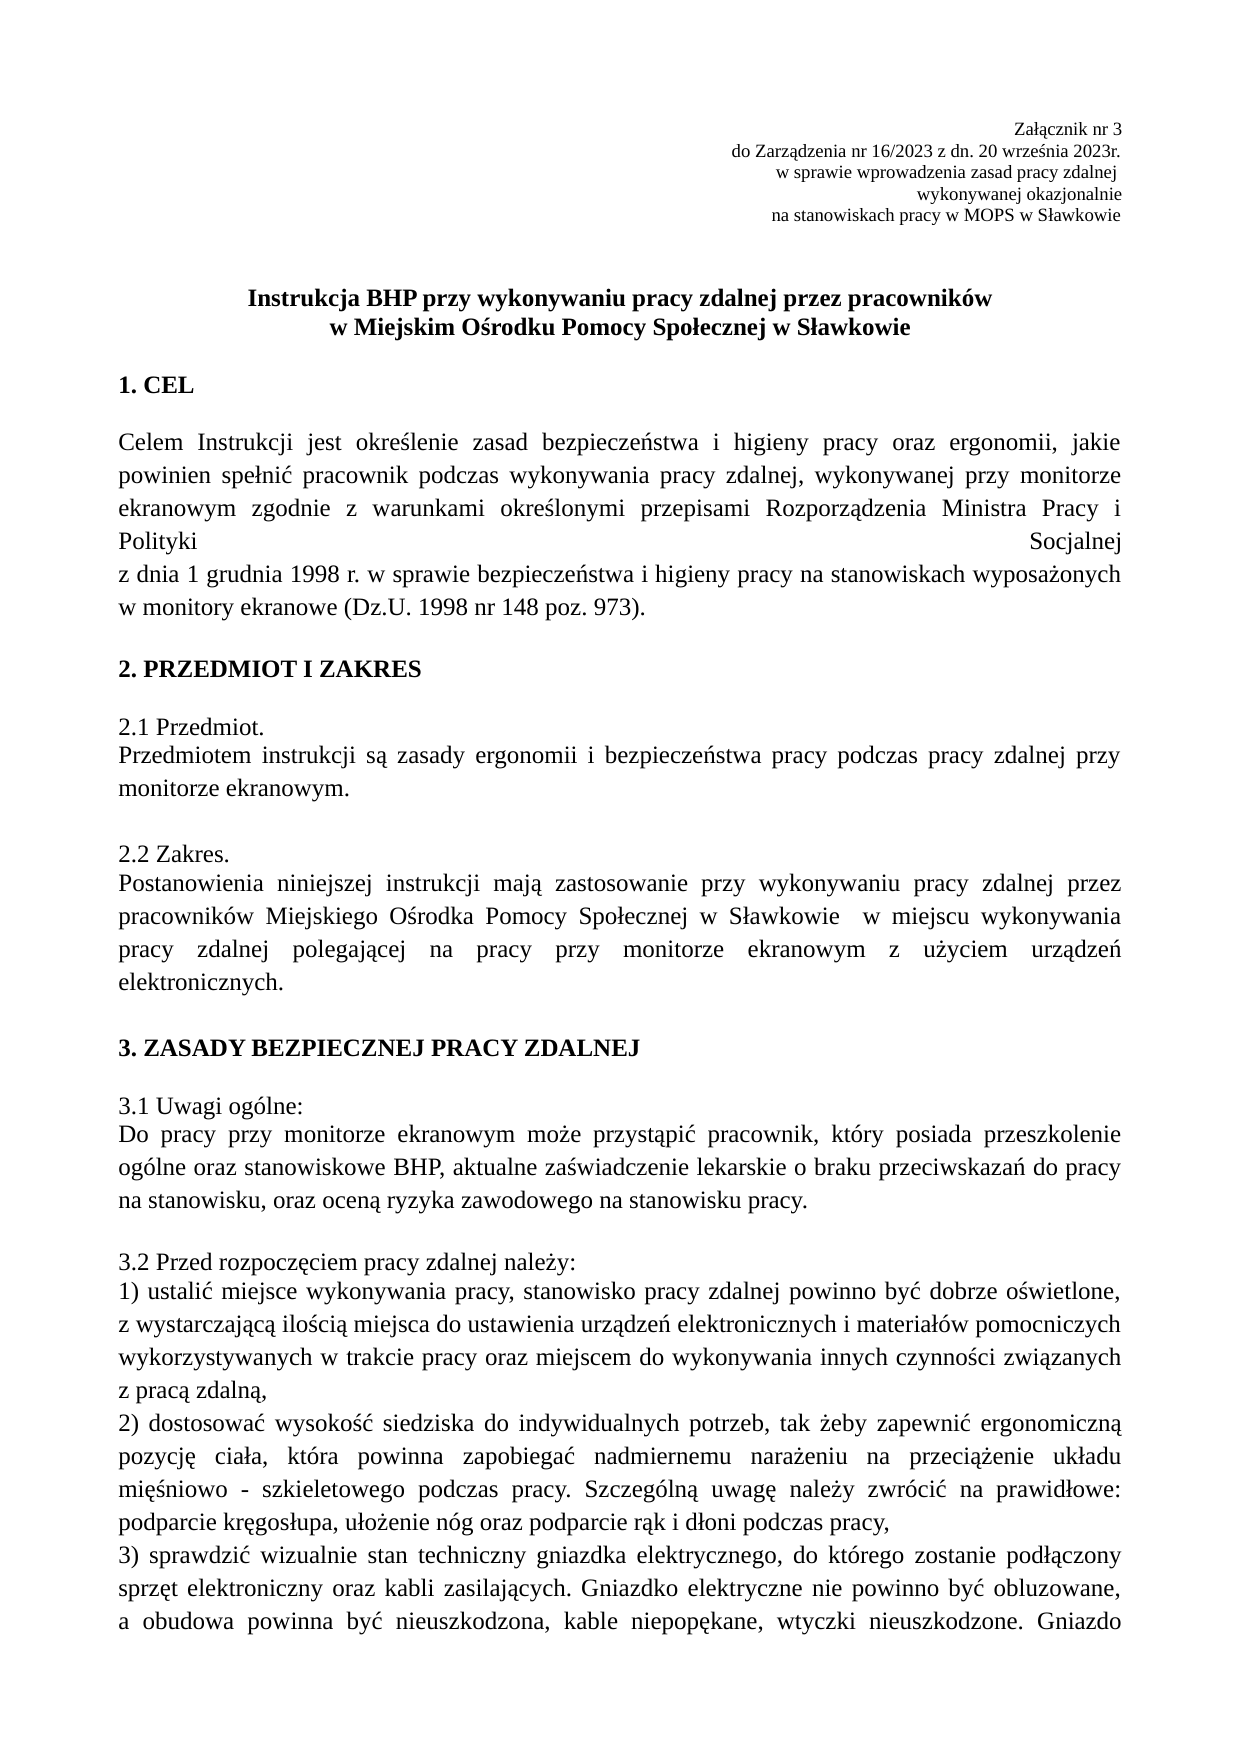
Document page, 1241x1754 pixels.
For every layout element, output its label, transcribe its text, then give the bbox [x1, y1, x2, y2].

text 1. CEL [118, 370, 1122, 398]
text 2) dostosować wysokość siedziska do indywidualnych potrzeb, tak żeby zapewnić ergonomiczną pozycję ciała, która powinna zapobiegać nadmiernemu narażeniu na przeciążenie układu mięśniowo - szkieletowego podczas pracy. Szczególną uwagę należy zwrócić na prawidłowe: podparcie kręgosłupa, ułożenie nóg oraz podparcie rąk i dłoni podczas pracy, [118, 1408, 1122, 1536]
text w sprawie wprowadzenia zasad pracy zdalnej [118, 161, 1122, 183]
text do Zarządzenia nr 16/2023 z dn. 20 września 2023r. [118, 140, 1122, 161]
text Postanowienia niniejszej instrukcji mają zastosowanie przy wykonywaniu pracy zdalnej przez pracowników Miejskiego Ośrodka Pomocy Społecznej w Sławkowie w miejscu wykonywania pracy zdalnej polegającej na pracy przy monitorze ekranowym z użyciem urządzeń elektronicznych. [118, 868, 1122, 996]
text 2.1 Przedmiot. [118, 712, 1122, 740]
text Do pracy przy monitorze ekranowym może przystąpić pracownik, który posiada przeszkolenie ogólne oraz stanowiskowe BHP, aktualne zaświadczenie lekarskie o braku przeciwskazań do pracy na stanowisku, oraz oceną ryzyka zawodowego na stanowisku pracy. [118, 1119, 1122, 1214]
text wykonywanej okazjonalnie [857, 183, 1122, 204]
text 3.1 Uwagi ogólne: [118, 1091, 1122, 1119]
text 3. ZASADY BEZPIECZNEJ PRACY ZDALNEJ [118, 1033, 1122, 1062]
text 2.2 Zakres. [118, 839, 1122, 868]
text 3) sprawdzić wizualnie stan techniczny gniazdka elektrycznego, do którego zostanie podłączony sprzęt elektroniczny oraz kabli zasilających. Gniazdko elektryczne nie powinno być obluzowane, a obudowa powinna być nieuszkodzona, kable niepopękane, wtyczki nieuszkodzone. Gniazdo [118, 1540, 1122, 1635]
text 3.2 Przed rozpoczęciem pracy zdalnej należy: [118, 1247, 1122, 1276]
text 1) ustalić miejsce wykonywania pracy, stanowisko pracy zdalnej powinno być dobrze oświetlone, z wystarczającą ilością miejsca do ustawienia urządzeń elektronicznych i materiałów pomocniczych wykorzystywanych w trakcie pracy oraz miejscem do wykonywania innych czynności związanych z pracą zdalną, [118, 1276, 1122, 1404]
text Celem Instrukcji jest określenie zasad bezpieczeństwa i higieny pracy oraz ergonomii, jakie powinien spełnić pracownik podczas wykonywania pracy zdalnej, wykonywanej przy monitorze ekranowym zgodnie z warunkami określonymi przepisami Rozporządzenia Ministra Pracy i Polityki Socjalnej z dnia 1 grudnia 1998 r. w sprawie bezpieczeństwa i higieny pracy na stanowiskach wyposażonych w monitory ekranowe (Dz.U. 1998 nr 148 poz. 973). [118, 427, 1122, 621]
text Przedmiotem instrukcji są zasady ergonomii i bezpieczeństwa pracy podczas pracy zdalnej przy monitorze ekranowym. [118, 740, 1122, 802]
text Instrukcja BHP przy wykonywaniu pracy zdalnej przez pracowników w Miejskim Ośrodku Pomocy Społecznej w Sławkowie [118, 283, 1122, 341]
text na stanowiskach pracy w MOPS w Sławkowie [118, 204, 1122, 226]
text 2. PRZEDMIOT I ZAKRES [118, 654, 1122, 683]
text Załącznik nr 3 [118, 118, 1122, 140]
